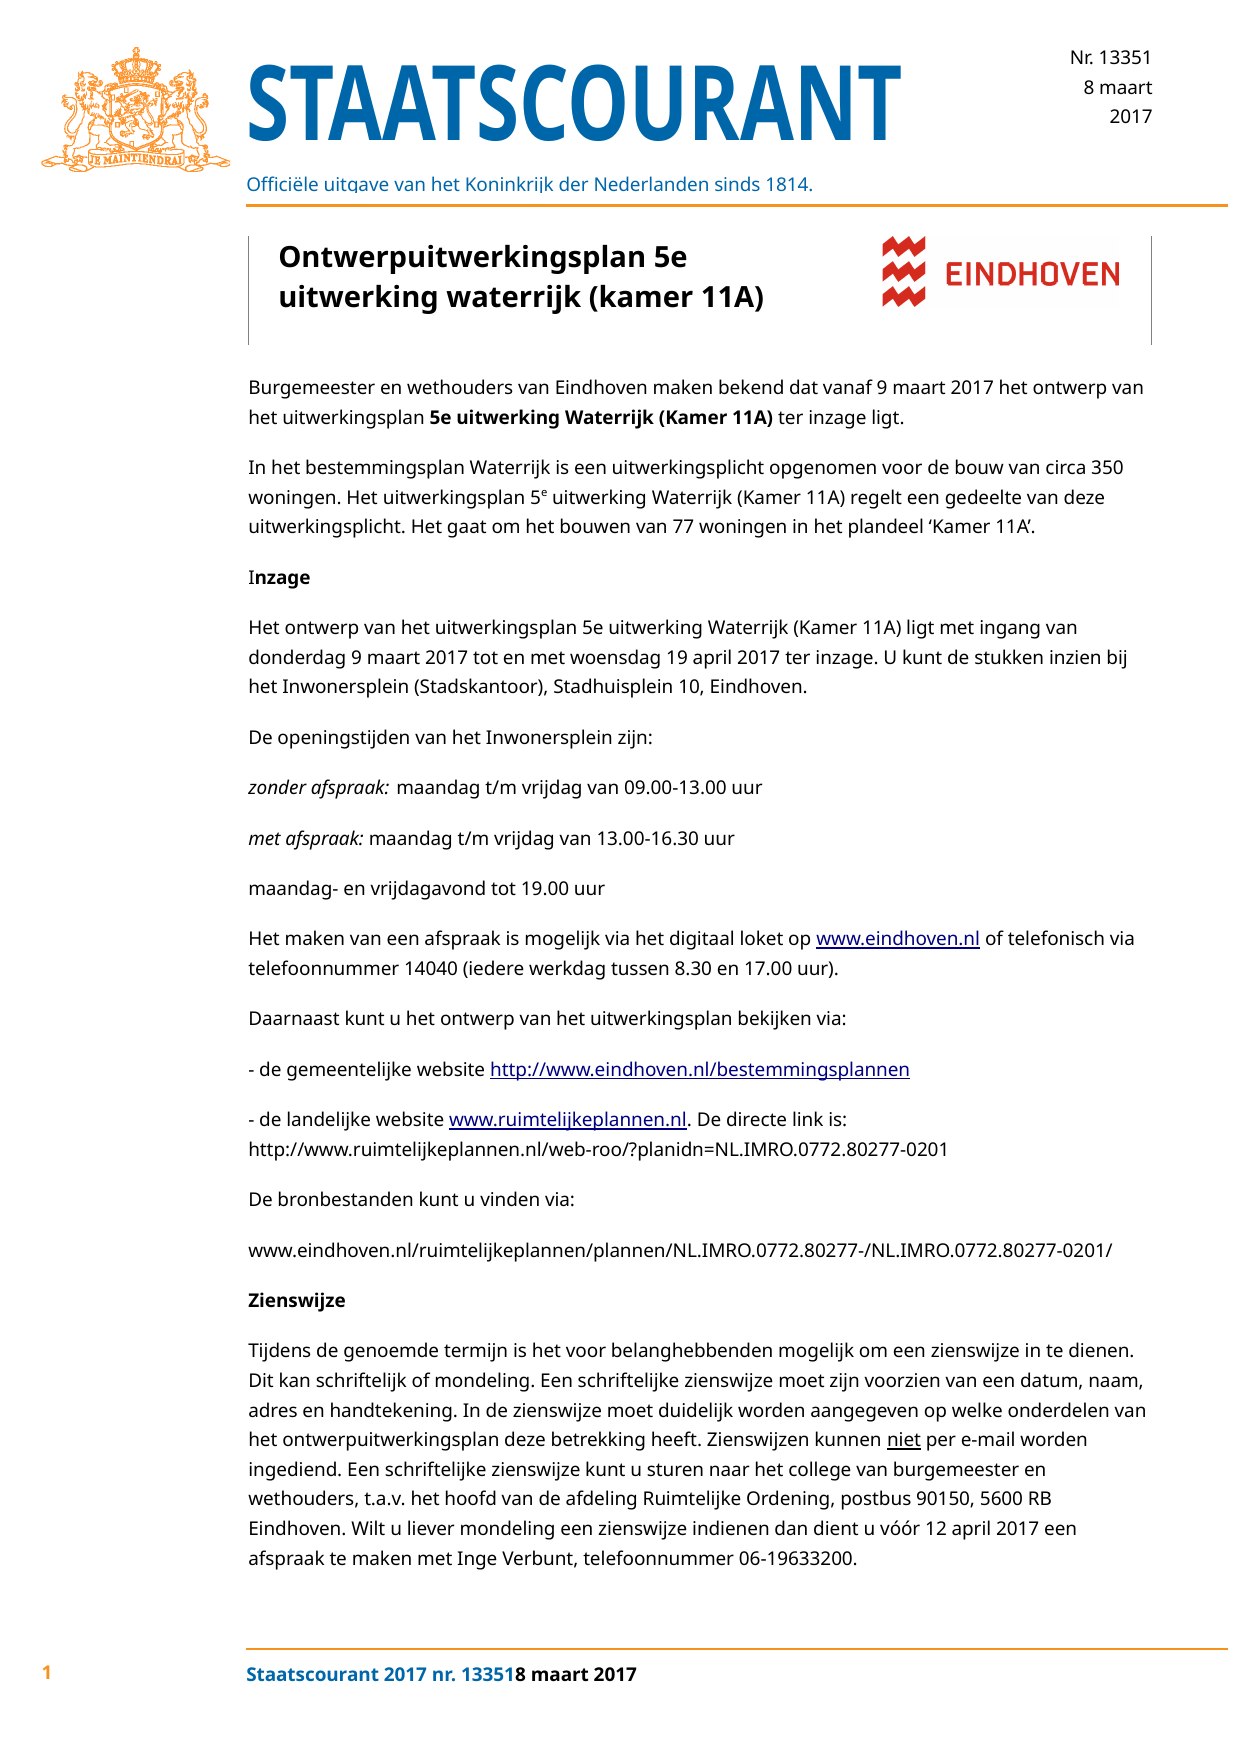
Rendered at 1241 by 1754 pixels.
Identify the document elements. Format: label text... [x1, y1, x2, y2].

text De openingstijden van het Inwonersplein zijn: [248, 724, 1152, 749]
text Daarnaast kunt u het ontwerp van het uitwerkingsplan bekijken via: [248, 1006, 1152, 1031]
text - de gemeentelijke website http://www.eindhoven.nl/bestemmingsplannen [248, 1056, 1152, 1082]
text zonder afspraak: maandag t/m vrijdag van 09.00-13.00 uur [248, 774, 1152, 800]
text Inzage [248, 564, 1152, 589]
text www.eindhoven.nl/ruimtelijkeplannen/plannen/NL.IMRO.0772.80277-/NL.IMRO.0772.80277-0201/ [248, 1237, 1152, 1262]
text Burgemeester en wethouders van Eindhoven maken bekend dat vanaf 9 maart 2017 het ontwerp van het uitwerkingsplan 5e uitwerking Waterrijk (Kamer 11A) ter inzage ligt. [248, 374, 1152, 429]
text Zienswijze [248, 1287, 1152, 1313]
text Tijdens de genoemde termijn is het voor belanghebbenden mogelijk om een zienswijze in te dienen. Dit kan schriftelijk of mondeling. Een schriftelijke zienswijze moet zijn voorzien van een datum, naam, adres en handtekening. In de zienswijze moet duidelijk worden aangegeven op welke onderdelen van het ontwerpuitwerkingsplan deze betrekking heeft. Zienswijzen kunnen niet per e-mail worden ingediend. Een schriftelijke zienswijze kunt u sturen naar het college van burgemeester en wethouders, t.a.v. het hoofd van de afdeling Ruimtelijke Ordening, postbus 90150, 5600 RB Eindhoven. Wilt u liever mondeling een zienswijze indienen dan dient u vóór 12 april 2017 een afspraak te maken met Inge Verbunt, telefoonnummer 06-19633200. [248, 1338, 1152, 1570]
picture [882, 236, 1119, 307]
text In het bestemmingsplan Waterrijk is een uitwerkingsplicht opgenomen voor de bouw van circa 350 woningen. Het uitwerkingsplan 5e uitwerking Waterrijk (Kamer 11A) regelt een gedeelte van deze uitwerkingsplicht. Het gaat om het bouwen van 77 woningen in het plandeel ‘Kamer 11A’. [248, 454, 1152, 539]
table_header Ontwerpuitwerkingsplan 5e uitwerking waterrijk (kamer 11A) [249, 236, 850, 345]
text Het maken van een afspraak is mogelijk via het digitaal loket op www.eindhoven.nl of telefonisch via telefoonnummer 14040 (iedere werkdag tussen 8.30 en 17.00 uur). [248, 926, 1152, 981]
text met afspraak: maandag t/m vrijdag van 13.00-16.30 uur [248, 825, 1152, 850]
table_header [850, 236, 1151, 345]
text De bronbestanden kunt u vinden via: [248, 1186, 1152, 1212]
text Het ontwerp van het uitwerkingsplan 5e uitwerking Waterrijk (Kamer 11A) ligt met ingang van donderdag 9 maart 2017 tot en met woensdag 19 april 2017 ter inzage. U kunt de stukken inzien bij het Inwonersplein (Stadskantoor), Stadhuisplein 10, Eindhoven. [248, 614, 1152, 699]
text maandag- en vrijdagavond tot 19.00 uur [248, 875, 1152, 901]
picture [41, 47, 231, 172]
text - de landelijke website www.ruimtelijkeplannen.nl. De directe link is: http://www.ruimtelijkeplannen.nl/web-roo/?planidn=NL.IMRO.0772.80277-0201 [248, 1106, 1152, 1162]
